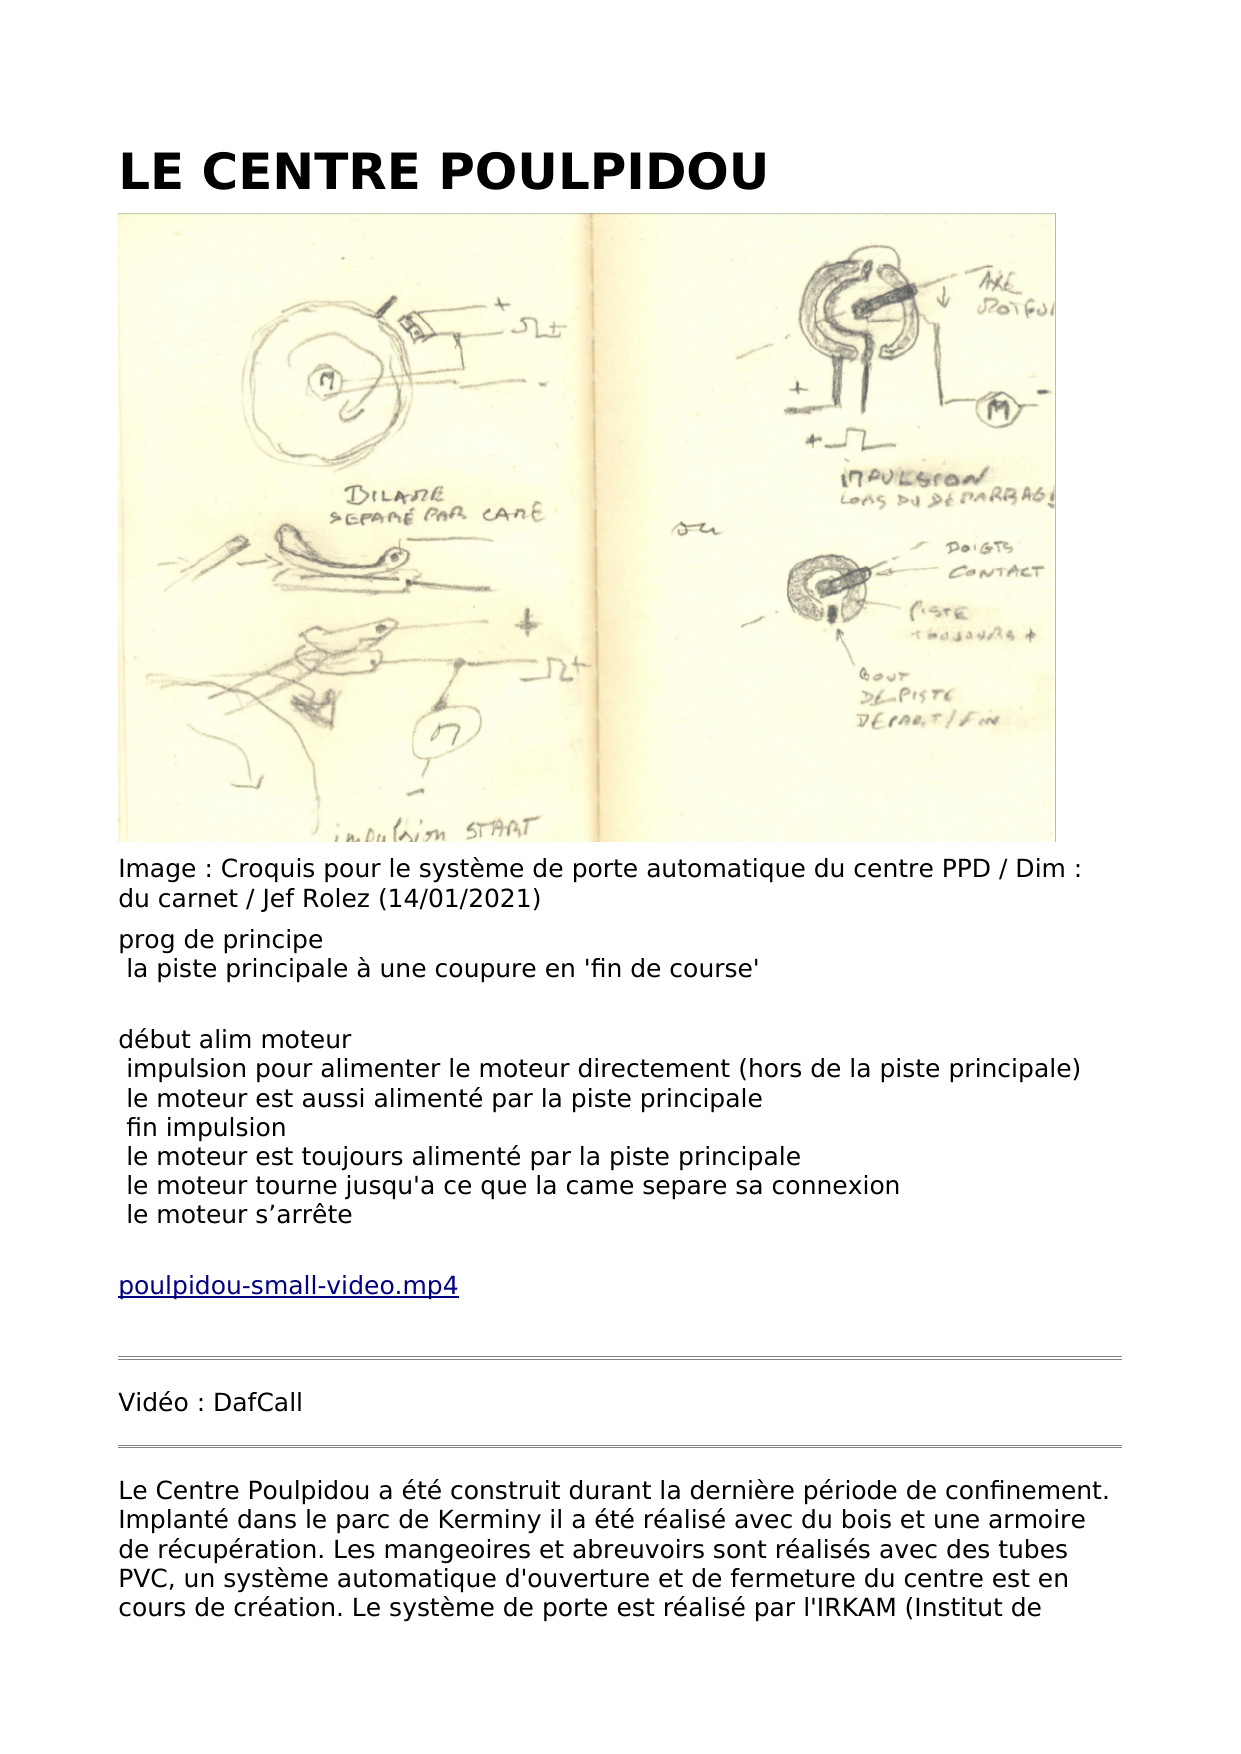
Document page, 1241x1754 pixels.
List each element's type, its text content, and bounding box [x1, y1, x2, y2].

text début alim moteur impulsion pour alimenter le moteur directement (hors de la piste principale) le moteur est aussi alimenté par la piste principale fin impulsion le moteur est toujours alimenté par la piste principale le moteur tourne jusqu'a ce que la came separe sa connexion le moteur s’arrête [118, 1025, 1122, 1259]
text Image : Croquis pour le système de porte automatique du centre PPD / Dim : du carnet / Jef Rolez (14/01/2021) [118, 854, 1122, 913]
text Le Centre Poulpidou a été construit durant la dernière période de confinement. Implanté dans le parc de Kerminy il a été réalisé avec du bois et une armoire de récupération. Les mangeoires et abreuvoirs sont réalisés avec des tubes PVC, un système automatique d'ouverture et de fermeture du centre est en cours de création. Le système de porte est réalisé par l'IRKAM (Institut de [118, 1476, 1122, 1622]
text prog de principe la piste principale à une coupure en 'fin de course' [118, 925, 1122, 1013]
subtitle LE CENTRE POULPIDOU [118, 143, 1122, 201]
picture [118, 213, 1056, 842]
text poulpidou-small-video.mp4 [118, 1271, 1122, 1329]
text Vidéo : DafCall [118, 1388, 1122, 1418]
